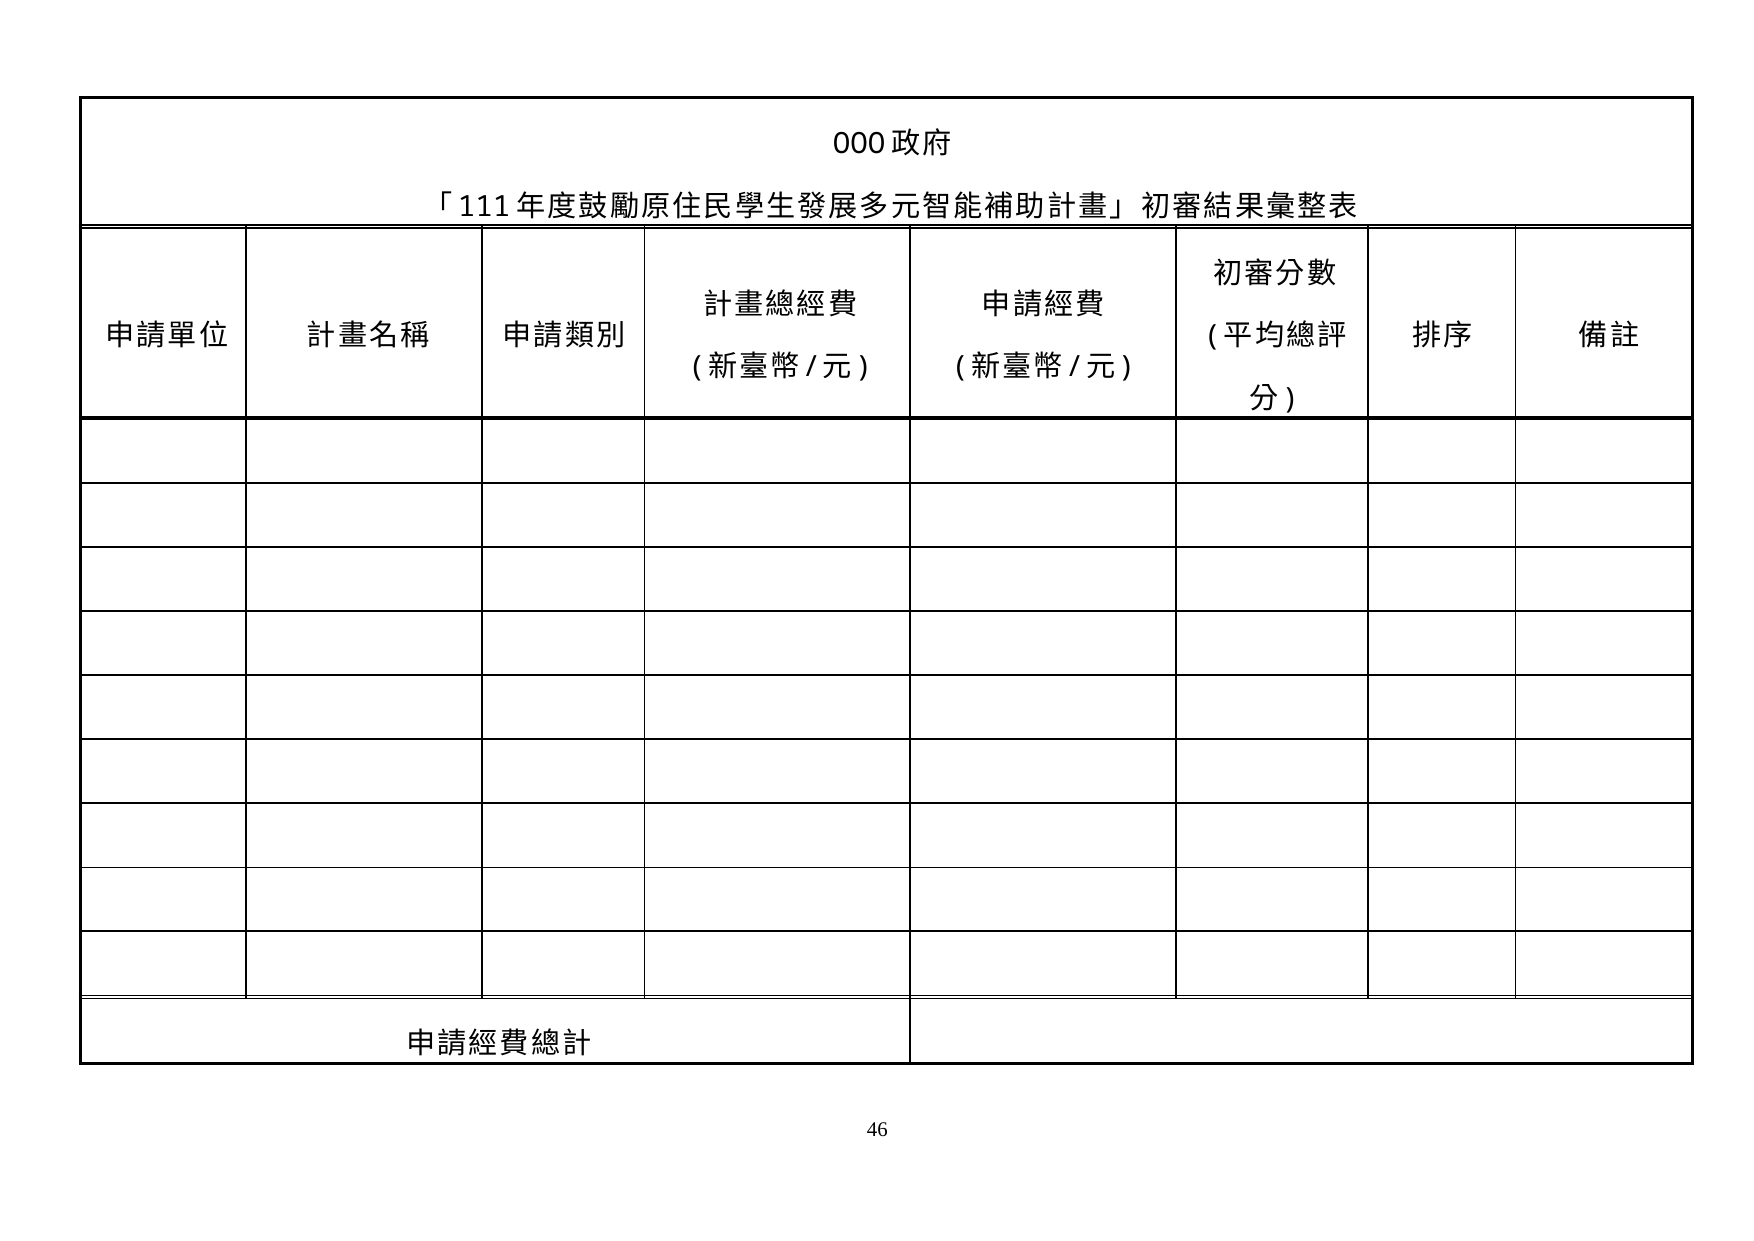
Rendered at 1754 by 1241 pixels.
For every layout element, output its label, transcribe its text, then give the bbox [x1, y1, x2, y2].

table_cell [82, 932, 245, 994]
table_cell [247, 548, 481, 610]
table_cell [247, 612, 481, 674]
table_cell [645, 548, 909, 610]
table_cell [911, 420, 1175, 482]
table_cell [1369, 868, 1515, 930]
table_cell [82, 548, 245, 610]
table_cell [911, 548, 1175, 610]
table_cell [1369, 484, 1515, 546]
table_cell [483, 868, 644, 930]
table_cell [1177, 612, 1367, 674]
table_cell 申請類別 [483, 229, 644, 416]
table_cell [911, 932, 1175, 994]
table_cell [645, 740, 909, 802]
table_cell 初審分數 (平均總評分) [1177, 229, 1367, 416]
table_cell [911, 999, 1691, 1062]
table_cell [1516, 740, 1691, 802]
table_cell [1369, 548, 1515, 610]
table_cell [247, 676, 481, 738]
table_cell [1516, 868, 1691, 930]
table_cell [1177, 676, 1367, 738]
table_cell 備註 [1516, 229, 1691, 416]
table_cell [1177, 868, 1367, 930]
table_cell [1177, 548, 1367, 610]
table_cell [911, 740, 1175, 802]
table_cell [1369, 740, 1515, 802]
table_cell [1516, 612, 1691, 674]
table_cell [483, 420, 644, 482]
table_cell [1177, 484, 1367, 546]
table_cell 申請經費總計 [82, 999, 909, 1062]
table_cell [1369, 420, 1515, 482]
table_cell 排序 [1369, 229, 1515, 416]
table_cell 申請經費 (新臺幣/元) [911, 229, 1175, 416]
table_cell [82, 868, 245, 930]
table_cell [911, 484, 1175, 546]
table_cell [1369, 676, 1515, 738]
table_cell [645, 676, 909, 738]
table_cell [1516, 420, 1691, 482]
table_cell [247, 868, 481, 930]
table_cell [247, 420, 481, 482]
table_cell [82, 484, 245, 546]
table_cell [483, 676, 644, 738]
table_cell [247, 740, 481, 802]
table_cell [911, 868, 1175, 930]
table_cell [82, 676, 245, 738]
table_cell [247, 804, 481, 866]
table_cell 計畫總經費 (新臺幣/元) [645, 229, 909, 416]
table_cell [483, 932, 644, 994]
table_cell [1516, 932, 1691, 994]
table_cell [645, 932, 909, 994]
table_cell [911, 676, 1175, 738]
table_cell [483, 548, 644, 610]
table_cell [911, 612, 1175, 674]
table_cell [1177, 804, 1367, 866]
table_cell [1177, 420, 1367, 482]
table_cell 申請單位 [82, 229, 245, 416]
table_cell [1369, 804, 1515, 866]
table_cell [483, 484, 644, 546]
table_cell [1516, 548, 1691, 610]
table_cell [1369, 932, 1515, 994]
table_cell [645, 612, 909, 674]
table_cell [247, 484, 481, 546]
table_cell [645, 420, 909, 482]
table_cell [82, 420, 245, 482]
table_cell [645, 484, 909, 546]
table_cell [1516, 676, 1691, 738]
table_cell [483, 804, 644, 866]
table_header OOO政府 「111年度鼓勵原住民學生發展多元智能補助計畫」初審結果彙整表 [82, 99, 1691, 224]
table_cell [247, 932, 481, 994]
table_cell [1369, 612, 1515, 674]
table_cell 計畫名稱 [247, 229, 481, 416]
table_cell [483, 740, 644, 802]
table_cell [82, 612, 245, 674]
table_cell [1516, 484, 1691, 546]
table_cell [1177, 932, 1367, 994]
table_cell [911, 804, 1175, 866]
table_cell [1516, 804, 1691, 866]
table_cell [483, 612, 644, 674]
table_cell [645, 868, 909, 930]
table_cell [82, 804, 245, 866]
table_cell [645, 804, 909, 866]
table_cell [1177, 740, 1367, 802]
table_cell [82, 740, 245, 802]
